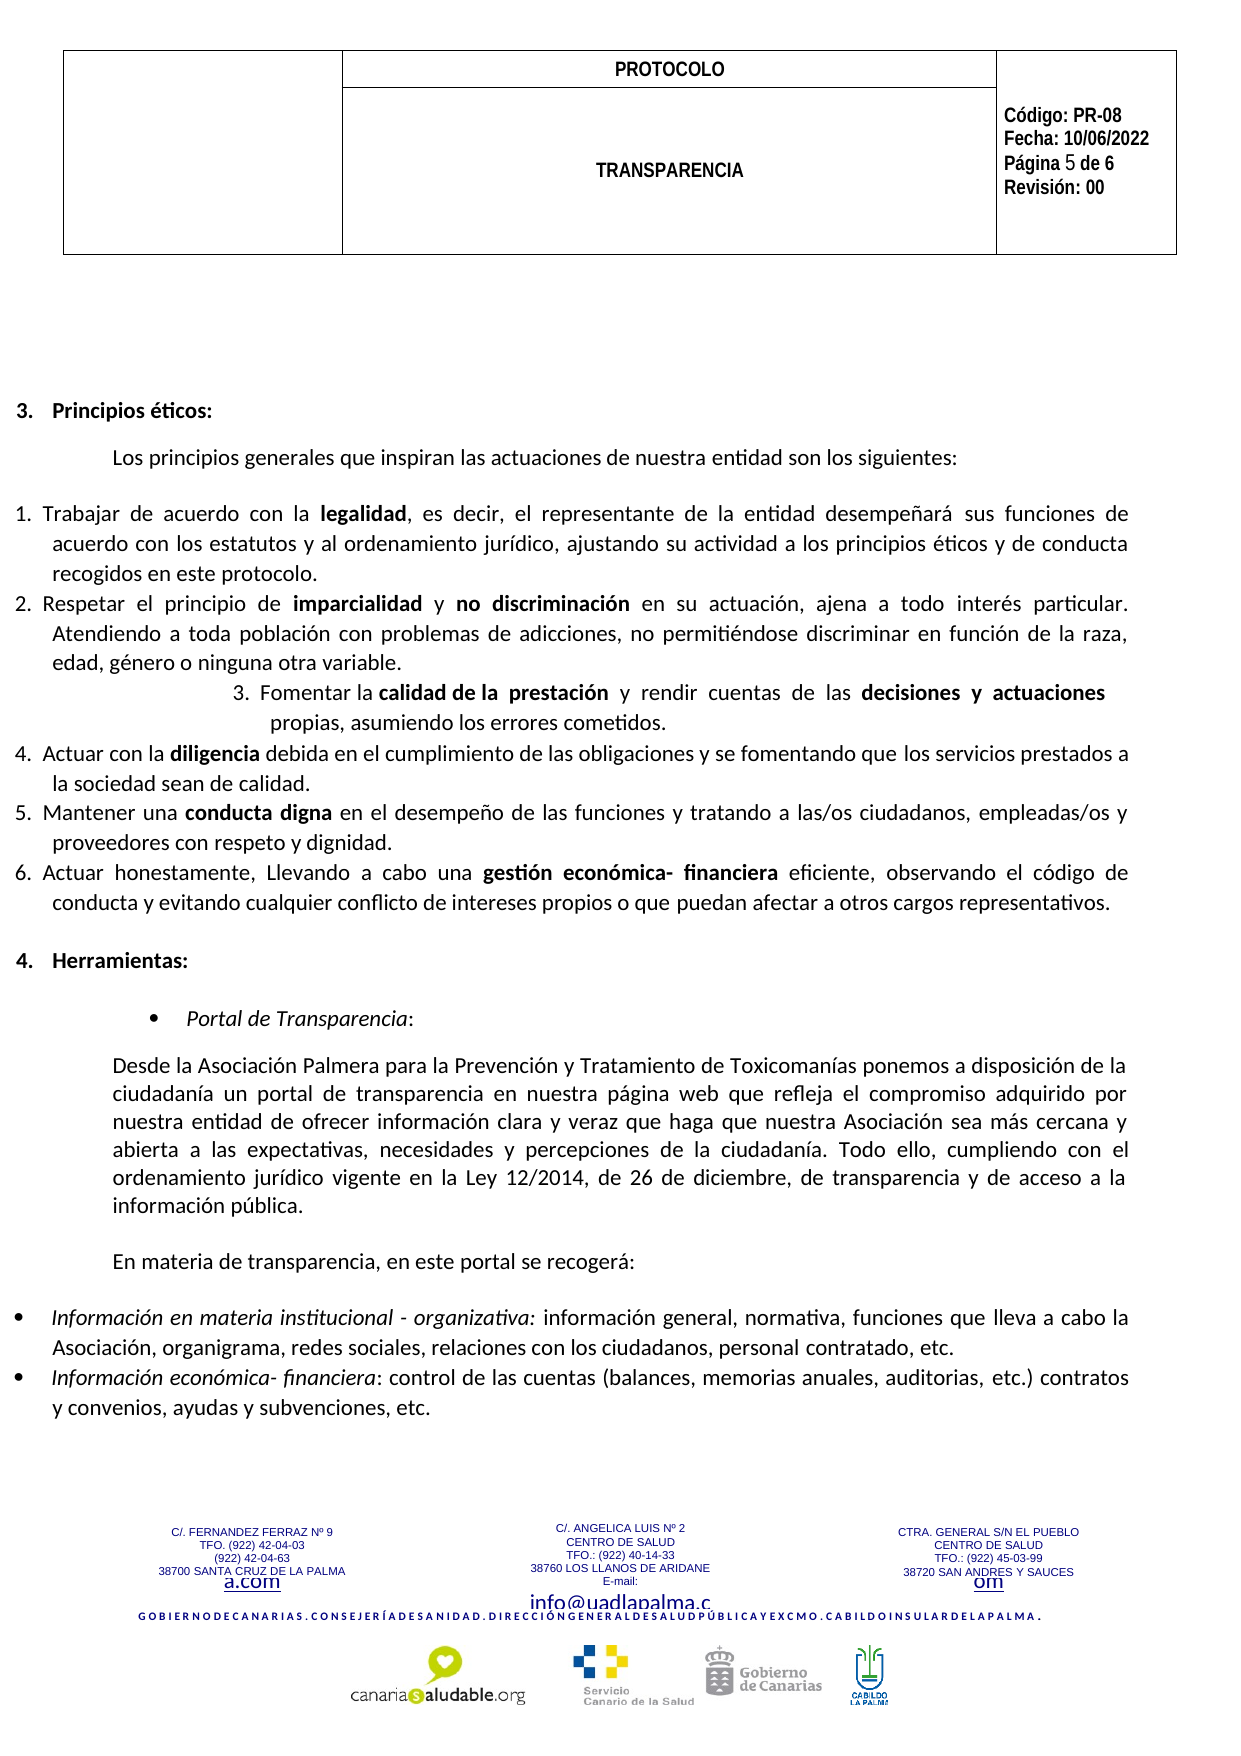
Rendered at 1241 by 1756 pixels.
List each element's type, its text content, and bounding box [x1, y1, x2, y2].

list Herramientas: [16, 946, 1188, 974]
text propias, asumiendo los errores cometidos. [270, 708, 1188, 736]
list Actuar con la diligencia debida en el cumplimiento de las obligaciones y se fomentando que los servicios prestados a la sociedad sean de calidad. [14, 739, 1129, 797]
list Mantener una conducta digna en el desempeño de las funciones y tratando a las/os ciudadanos, empleadas/os y proveedores con respeto y dignidad. [14, 798, 1129, 856]
list Principios éticos: [16, 396, 1188, 424]
list Portal de Transparencia: [150, 1004, 1188, 1032]
text Desde la Asociación Palmera para la Prevención y Tratamiento de Toxicomanías ponemos a disposición de la ciudadanía un portal de transparencia en nuestra página web que refleja el compromiso adquirido por nuestra entidad de ofrecer información clara y veraz que haga que nuestra Asociación sea más cercana y abierta a las expectativas, necesidades y percepciones de la ciudadanía. Todo ello, cumpliendo con el ordenamiento jurídico vigente en la Ley 12/2014, de 26 de diciembre, de transparencia y de acceso a la información pública. [112, 1051, 1129, 1219]
list Respetar el principio de imparcialidad y no discriminación en su actuación, ajena a todo interés particular. Atendiendo a toda población con problemas de adicciones, no permitiéndose discriminar en función de la raza, edad, género o ninguna otra variable. [14, 589, 1129, 677]
list Información en materia institucional - organizativa: información general, normativa, funciones que lleva a cabo la Asociación, organigrama, redes sociales, relaciones con los ciudadanos, personal contratado, etc. [14, 1303, 1129, 1361]
text Los principios generales que inspiran las actuaciones de nuestra entidad son los siguientes: [112, 443, 1188, 471]
text En materia de transparencia, en este portal se recogerá: [112, 1247, 1188, 1275]
list Información económica- financiera: control de las cuentas (balances, memorias anuales, auditorias, etc.) contratos y convenios, ayudas y subvenciones, etc. [14, 1363, 1129, 1421]
list Fomentar la calidad de la prestación y rendir cuentas de las decisiones y actuaciones [232, 678, 1188, 706]
list Actuar honestamente, Llevando a cabo una gestión económica- financiera eficiente, observando el código de conducta y evitando cualquier conflicto de intereses propios o que puedan afectar a otros cargos representativos. [14, 858, 1129, 916]
list Trabajar de acuerdo con la legalidad, es decir, el representante de la entidad desempeñará sus funciones de acuerdo con los estatutos y al ordenamiento jurídico, ajustando su actividad a los principios éticos y de conducta recogidos en este protocolo. [14, 499, 1129, 587]
